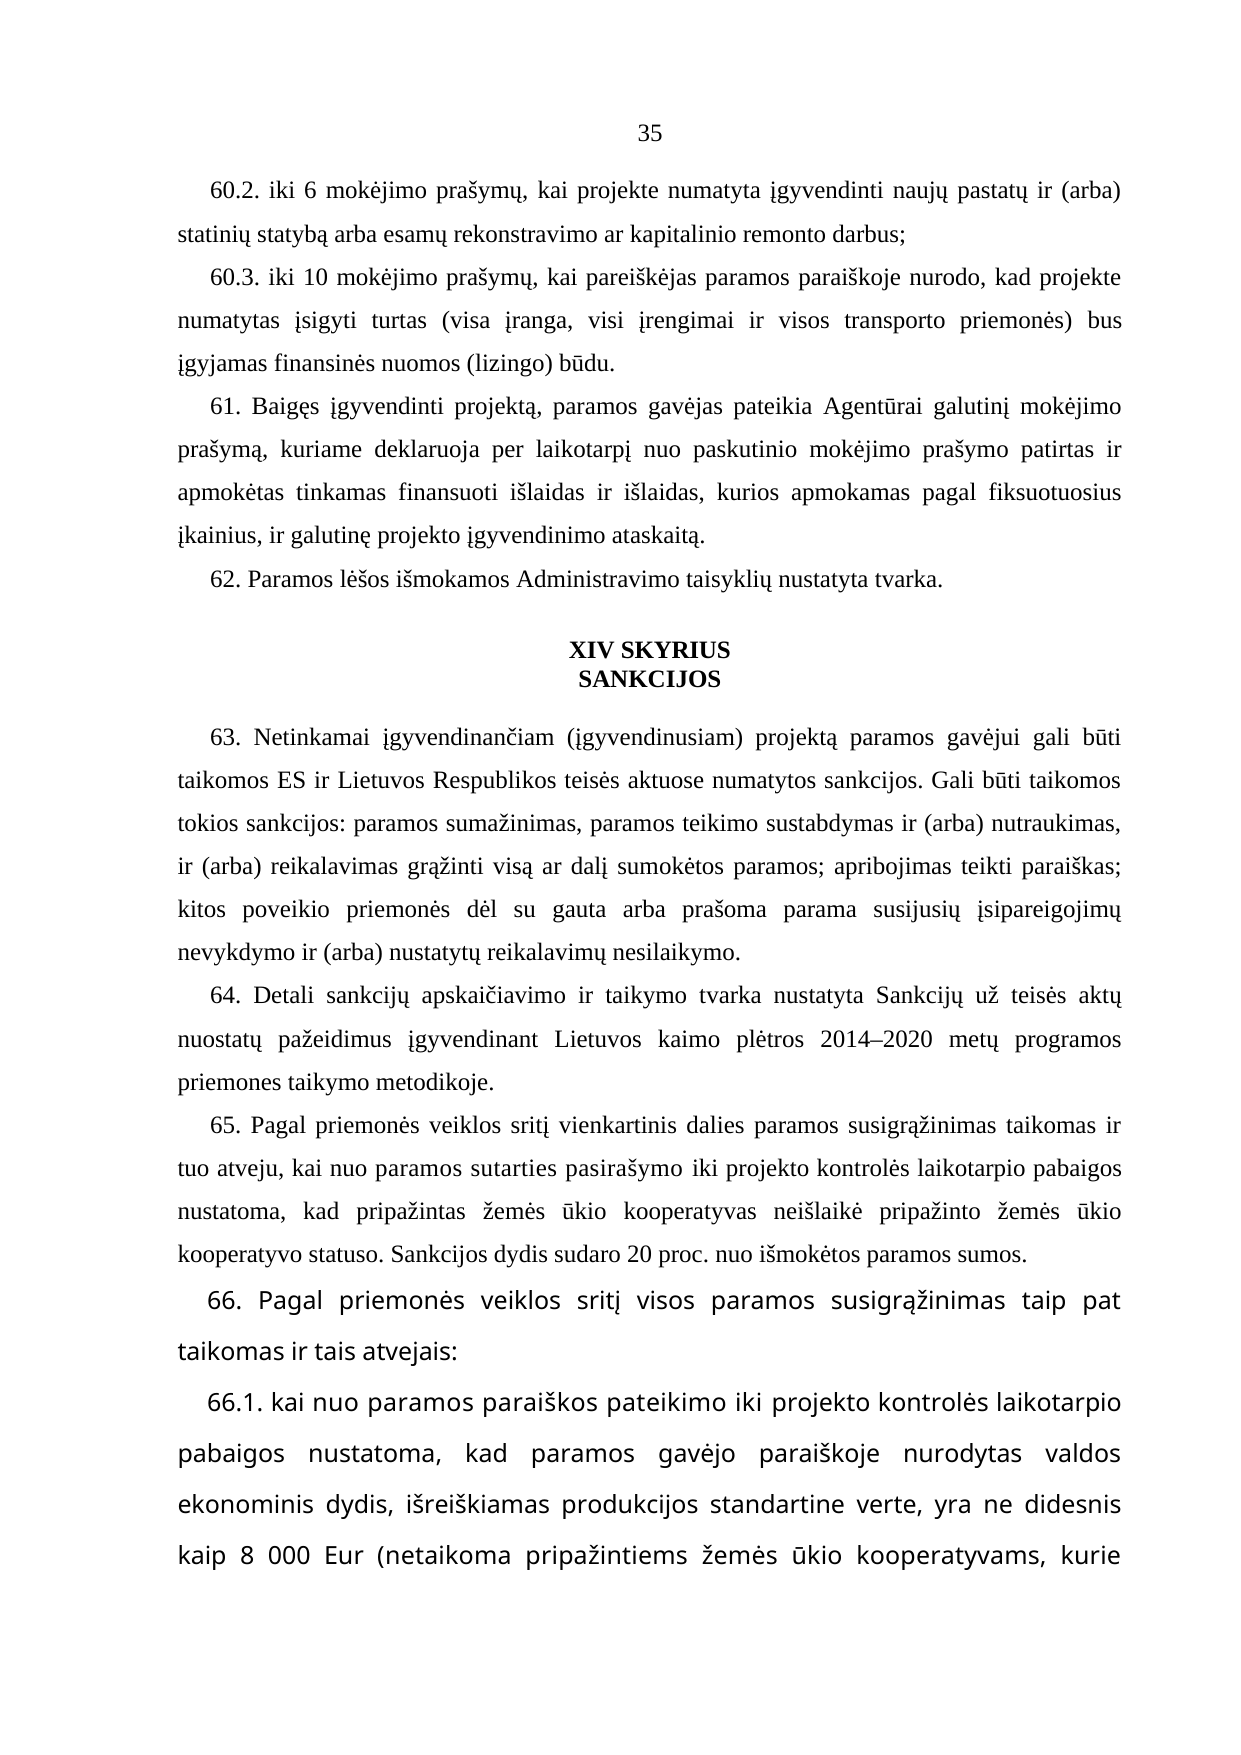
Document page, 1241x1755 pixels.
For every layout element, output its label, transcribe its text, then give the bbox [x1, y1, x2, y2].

text 60.2. iki 6 mokėjimo prašymų, kai projekte numatyta įgyvendinti naujų pastatų ir (arba) statinių statybą arba esamų rekonstravimo ar kapitalinio remonto darbus; [177, 176, 1122, 247]
text 65. Pagal priemonės veiklos sritį vienkartinis dalies paramos susigrąžinimas taikomas ir tuo atveju, kai nuo paramos sutarties pasirašymo iki projekto kontrolės laikotarpio pabaigos nustatoma, kad pripažintas žemės ūkio kooperatyvas neišlaikė pripažinto žemės ūkio kooperatyvo statuso. Sankcijos dydis sudaro 20 proc. nuo išmokėtos paramos sumos. [177, 1110, 1122, 1268]
text XIV SKYRIUS [177, 636, 1122, 664]
text 61. Baigęs įgyvendinti projektą, paramos gavėjas pateikia Agentūrai galutinį mokėjimo prašymą, kuriame deklaruoja per laikotarpį nuo paskutinio mokėjimo prašymo patirtas ir apmokėtas tinkamas finansuoti išlaidas ir išlaidas, kurios apmokamas pagal fiksuotuosius įkainius, ir galutinę projekto įgyvendinimo ataskaitą. [177, 391, 1122, 549]
text 60.3. iki 10 mokėjimo prašymų, kai pareiškėjas paramos paraiškoje nurodo, kad projekte numatytas įsigyti turtas (visa įranga, visi įrengimai ir visos transporto priemonės) bus įgyjamas finansinės nuomos (lizingo) būdu. [177, 262, 1122, 377]
text 63. Netinkamai įgyvendinančiam (įgyvendinusiam) projektą paramos gavėjui gali būti taikomos ES ir Lietuvos Respublikos teisės aktuose numatytos sankcijos. Gali būti taikomos tokios sankcijos: paramos sumažinimas, paramos teikimo sustabdymas ir (arba) nutraukimas, ir (arba) reikalavimas grąžinti visą ar dalį sumokėtos paramos; apribojimas teikti paraiškas; kitos poveikio priemonės dėl su gauta arba prašoma parama susijusių įsipareigojimų nevykdymo ir (arba) nustatytų reikalavimų nesilaikymo. [177, 722, 1122, 966]
text 64. Detali sankcijų apskaičiavimo ir taikymo tvarka nustatyta Sankcijų už teisės aktų nuostatų pažeidimus įgyvendinant Lietuvos kaimo plėtros 2014–2020 metų programos priemones taikymo metodikoje. [177, 981, 1122, 1096]
text 62. Paramos lėšos išmokamos Administravimo taisyklių nustatyta tvarka. [177, 564, 1122, 592]
text 66. Pagal priemonės veiklos sritį visos paramos susigrąžinimas taip pat taikomas ir tais atvejais: [177, 1282, 1122, 1368]
text SANKCIJOS [177, 664, 1122, 693]
text 66.1. kai nuo paramos paraiškos pateikimo iki projekto kontrolės laikotarpio pabaigos nustatoma, kad paramos gavėjo paraiškoje nurodytas valdos ekonominis dydis, išreiškiamas produkcijos standartine verte, yra ne didesnis kaip 8 000 Eur (netaikoma pripažintiems žemės ūkio kooperatyvams, kurie [177, 1384, 1122, 1572]
